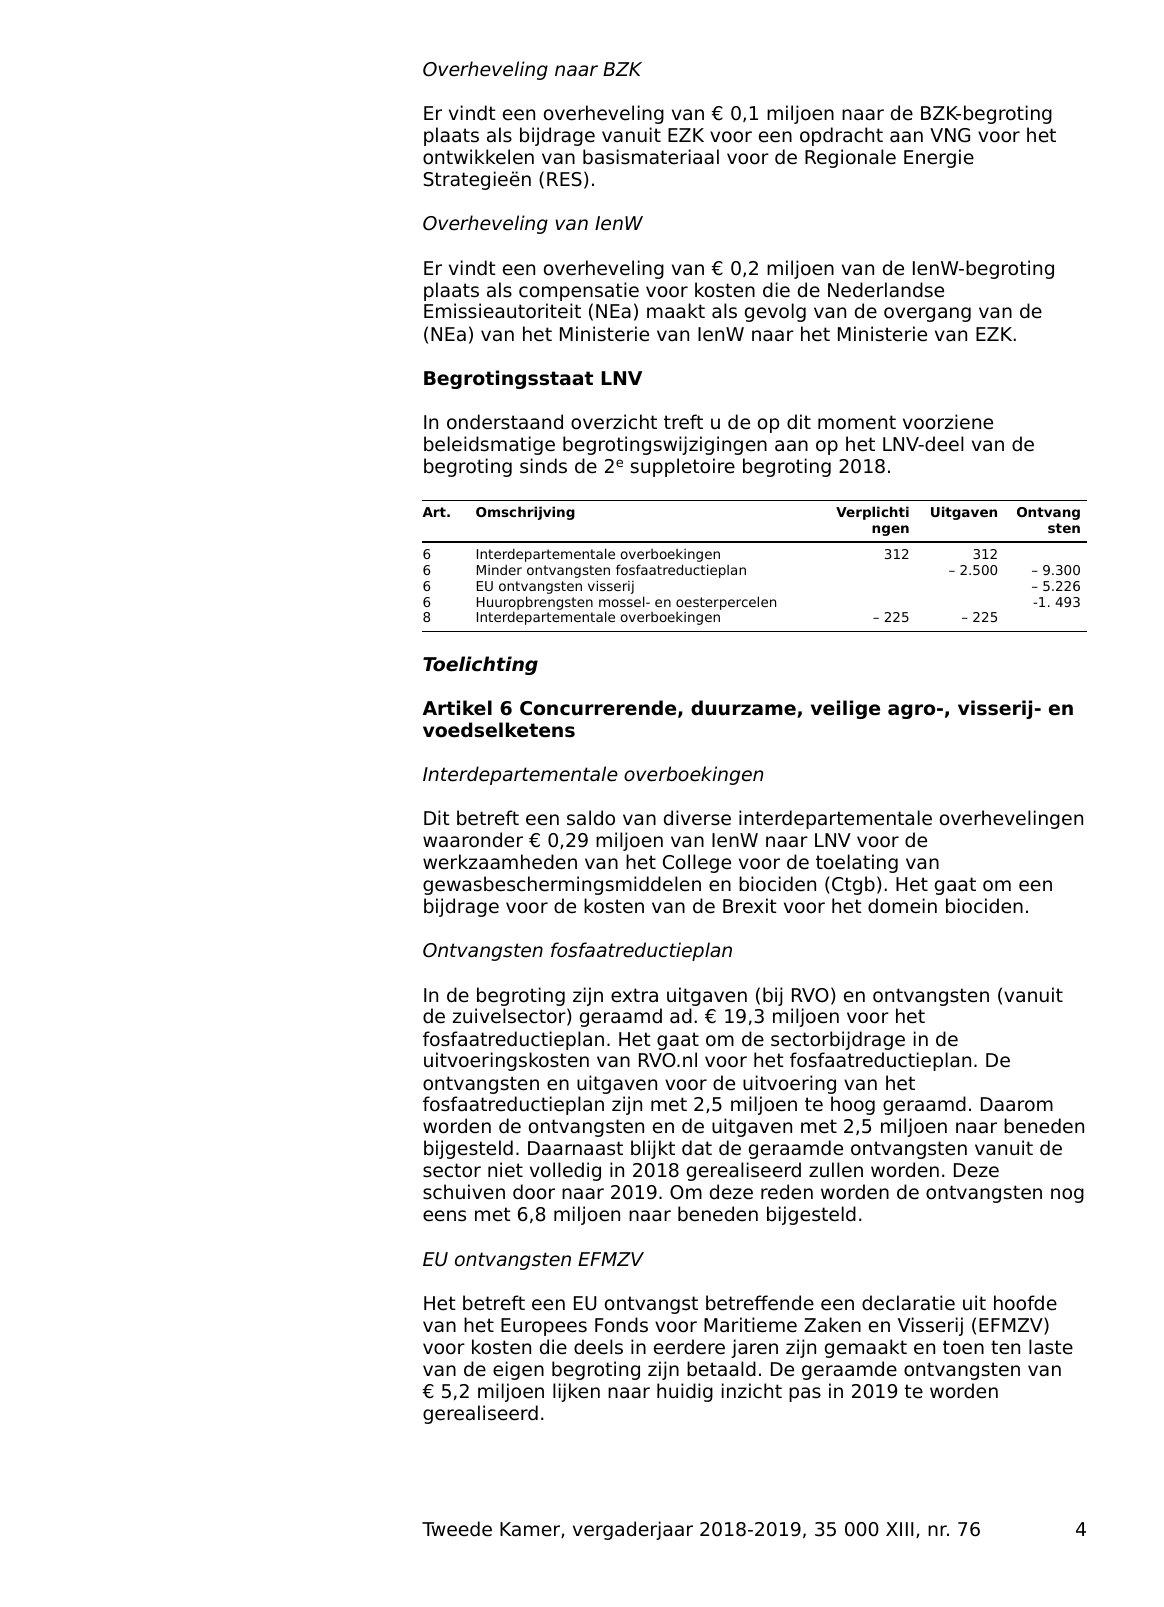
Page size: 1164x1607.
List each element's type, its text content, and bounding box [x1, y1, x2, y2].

table_cell Minder ontvangsten fosfaatreductieplan [470, 563, 827, 579]
table_cell [1004, 543, 1087, 563]
table_cell 312 [915, 543, 1004, 563]
table_cell EU ontvangsten visserij [470, 579, 827, 594]
subtitle Begrotingsstaat LNV [422, 368, 1087, 389]
table_cell 6 [422, 594, 469, 610]
text In onderstaand overzicht treft u de op dit moment voorziene beleidsmatige begrotingswijzigingen aan op het LNV-deel van de begroting sinds de 2e suppletoire begroting 2018. [422, 412, 1087, 478]
table_cell – 225 [915, 610, 1004, 631]
table_cell [827, 579, 915, 594]
table_cell Interdepartementale overboekingen [470, 543, 827, 563]
subtitle EU ontvangsten EFMZV [422, 1248, 1087, 1270]
table_cell [915, 579, 1004, 594]
table_header Uitgaven [915, 501, 1004, 541]
subtitle Artikel 6 Concurrerende, duurzame, veilige agro-, visserij- en voedselketens [422, 698, 1087, 742]
table_cell [827, 594, 915, 610]
subtitle Toelichting [422, 654, 1087, 676]
table_cell 6 [422, 579, 469, 594]
table_cell [1004, 610, 1087, 631]
table_header Art. [422, 501, 469, 541]
table_cell [827, 563, 915, 579]
text Er vindt een overheveling van € 0,2 miljoen van de IenW-begroting plaats als compensatie voor kosten die de Nederlandse Emissieautoriteit (NEa) maakt als gevolg van de overgang van de (NEa) van het Ministerie van IenW naar het Ministerie van EZK. [422, 257, 1087, 345]
table_cell – 5.226 [1004, 579, 1087, 594]
text Er vindt een overheveling van € 0,1 miljoen naar de BZK-begroting plaats als bijdrage vanuit EZK voor een opdracht aan VNG voor het ontwikkelen van basismateriaal voor de Regionale Energie Strategieën (RES). [422, 103, 1087, 191]
subtitle Overheveling naar BZK [422, 59, 1087, 81]
table_cell [915, 594, 1004, 610]
subtitle Ontvangsten fosfaatreductieplan [422, 940, 1087, 962]
table_cell – 2.500 [915, 563, 1004, 579]
table_cell 6 [422, 543, 469, 563]
text Het betreft een EU ontvangst betreffende een declaratie uit hoofde van het Europees Fonds voor Maritieme Zaken en Visserij (EFMZV) voor kosten die deels in eerdere jaren zijn gemaakt en toen ten laste van de eigen begroting zijn betaald. De geraamde ontvangsten van € 5,2 miljoen lijken naar huidig inzicht pas in 2019 te worden gerealiseerd. [422, 1293, 1087, 1424]
table_cell – 225 [827, 610, 915, 631]
table_cell 312 [827, 543, 915, 563]
subtitle Overheveling van IenW [422, 213, 1087, 235]
text Dit betreft een saldo van diverse interdepartementale overhevelingen waaronder € 0,29 miljoen van IenW naar LNV voor de werkzaamheden van het College voor de toelating van gewasbeschermingsmiddelen en biociden (Ctgb). Het gaat om een bijdrage voor de kosten van de Brexit voor het domein biociden. [422, 808, 1087, 918]
subtitle Interdepartementale overboekingen [422, 764, 1087, 786]
text In de begroting zijn extra uitgaven (bij RVO) en ontvangsten (vanuit de zuivelsector) geraamd ad. € 19,3 miljoen voor het fosfaatreductieplan. Het gaat om de sectorbijdrage in de uitvoeringskosten van RVO.nl voor het fosfaatreductieplan. De ontvangsten en uitgaven voor de uitvoering van het fosfaatreductieplan zijn met 2,5 miljoen te hoog geraamd. Daarom worden de ontvangsten en de uitgaven met 2,5 miljoen naar beneden bijgesteld. Daarnaast blijkt dat de geraamde ontvangsten vanuit de sector niet volledig in 2018 gerealiseerd zullen worden. Deze schuiven door naar 2019. Om deze reden worden de ontvangsten nog eens met 6,8 miljoen naar beneden bijgesteld. [422, 984, 1087, 1226]
table_cell 8 [422, 610, 469, 631]
table_cell – 9.300 [1004, 563, 1087, 579]
table_header Omschrijving [470, 501, 827, 541]
table_cell Huuropbrengsten mossel- en oesterpercelen [470, 594, 827, 610]
table_header Verplichtingen [827, 501, 915, 541]
table_cell Interdepartementale overboekingen [470, 610, 827, 631]
table_cell 6 [422, 563, 469, 579]
table_header Ontvangsten [1004, 501, 1087, 541]
table_cell -1. 493 [1004, 594, 1087, 610]
